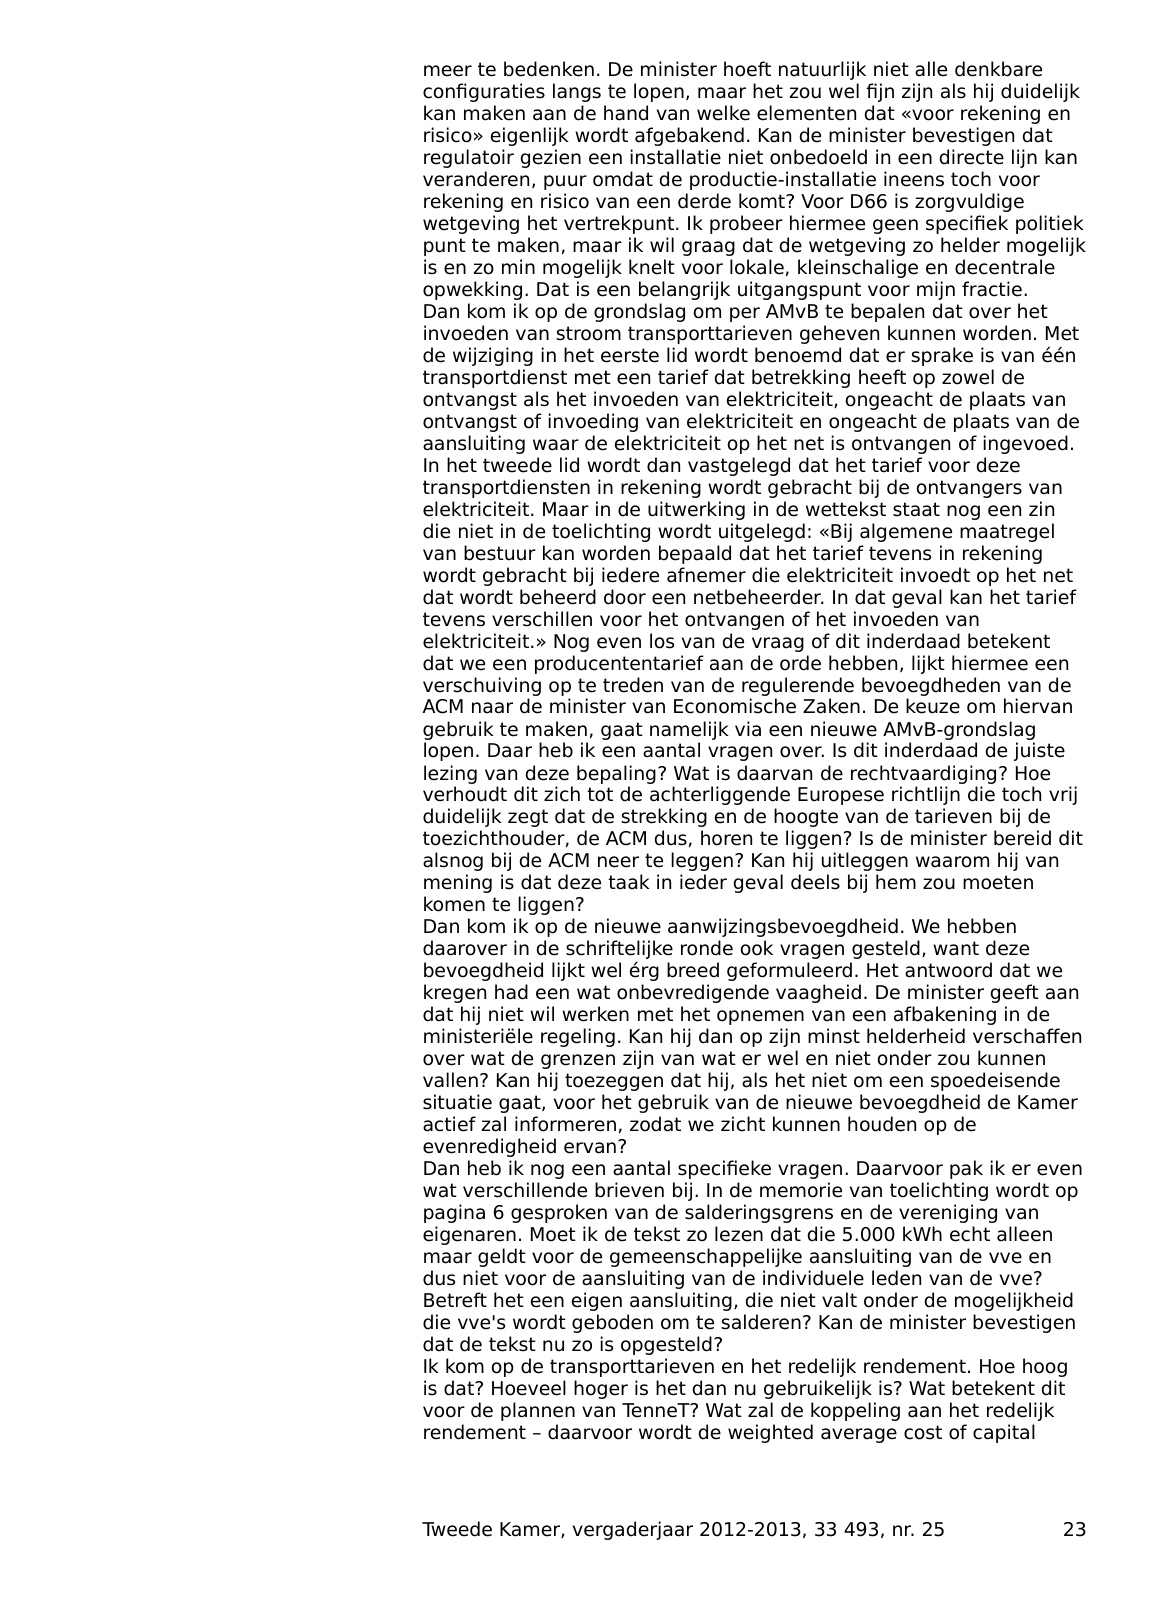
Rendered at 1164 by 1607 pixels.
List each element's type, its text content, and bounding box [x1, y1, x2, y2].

text meer te bedenken. De minister hoeft natuurlijk niet alle denkbare configuraties langs te lopen, maar het zou wel fijn zijn als hij duidelijk kan maken aan de hand van welke elementen dat «voor rekening en risico» eigenlijk wordt afgebakend. Kan de minister bevestigen dat regulatoir gezien een installatie niet onbedoeld in een directe lijn kan veranderen, puur omdat de productie-installatie ineens toch voor rekening en risico van een derde komt? Voor D66 is zorgvuldige wetgeving het vertrekpunt. Ik probeer hiermee geen specifiek politiek punt te maken, maar ik wil graag dat de wetgeving zo helder mogelijk is en zo min mogelijk knelt voor lokale, kleinschalige en decentrale opwekking. Dat is een belangrijk uitgangspunt voor mijn fractie. [422, 59, 1087, 301]
text Dan kom ik op de grondslag om per AMvB te bepalen dat over het invoeden van stroom transporttarieven geheven kunnen worden. Met de wijziging in het eerste lid wordt benoemd dat er sprake is van één transportdienst met een tarief dat betrekking heeft op zowel de ontvangst als het invoeden van elektriciteit, ongeacht de plaats van ontvangst of invoeding van elektriciteit en ongeacht de plaats van de aansluiting waar de elektriciteit op het net is ontvangen of ingevoed. In het tweede lid wordt dan vastgelegd dat het tarief voor deze transportdiensten in rekening wordt gebracht bij de ontvangers van elektriciteit. Maar in de uitwerking in de wettekst staat nog een zin die niet in de toelichting wordt uitgelegd: «Bij algemene maatregel van bestuur kan worden bepaald dat het tarief tevens in rekening wordt gebracht bij iedere afnemer die elektriciteit invoedt op het net dat wordt beheerd door een netbeheerder. In dat geval kan het tarief tevens verschillen voor het ontvangen of het invoeden van elektriciteit.» Nog even los van de vraag of dit inderdaad betekent dat we een producententarief aan de orde hebben, lijkt hiermee een verschuiving op te treden van de regulerende bevoegdheden van de ACM naar de minister van Economische Zaken. De keuze om hiervan gebruik te maken, gaat namelijk via een nieuwe AMvB-grondslag lopen. Daar heb ik een aantal vragen over. Is dit inderdaad de juiste lezing van deze bepaling? Wat is daarvan de rechtvaardiging? Hoe verhoudt dit zich tot de achterliggende Europese richtlijn die toch vrij duidelijk zegt dat de strekking en de hoogte van de tarieven bij de toezichthouder, de ACM dus, horen te liggen? Is de minister bereid dit alsnog bij de ACM neer te leggen? Kan hij uitleggen waarom hij van mening is dat deze taak in ieder geval deels bij hem zou moeten komen te liggen? [422, 301, 1087, 916]
text Ik kom op de transporttarieven en het redelijk rendement. Hoe hoog is dat? Hoeveel hoger is het dan nu gebruikelijk is? Wat betekent dit voor de plannen van TenneT? Wat zal de koppeling aan het redelijk rendement – daarvoor wordt de weighted average cost of capital [422, 1356, 1087, 1444]
text Dan kom ik op de nieuwe aanwijzingsbevoegdheid. We hebben daarover in de schriftelijke ronde ook vragen gesteld, want deze bevoegdheid lijkt wel érg breed geformuleerd. Het antwoord dat we kregen had een wat onbevredigende vaagheid. De minister geeft aan dat hij niet wil werken met het opnemen van een afbakening in de ministeriële regeling. Kan hij dan op zijn minst helderheid verschaffen over wat de grenzen zijn van wat er wel en niet onder zou kunnen vallen? Kan hij toezeggen dat hij, als het niet om een spoedeisende situatie gaat, voor het gebruik van de nieuwe bevoegdheid de Kamer actief zal informeren, zodat we zicht kunnen houden op de evenredigheid ervan? [422, 916, 1087, 1158]
text Dan heb ik nog een aantal specifieke vragen. Daarvoor pak ik er even wat verschillende brieven bij. In de memorie van toelichting wordt op pagina 6 gesproken van de salderingsgrens en de vereniging van eigenaren. Moet ik de tekst zo lezen dat die 5.000 kWh echt alleen maar geldt voor de gemeenschappelijke aansluiting van de vve en dus niet voor de aansluiting van de individuele leden van de vve? Betreft het een eigen aansluiting, die niet valt onder de mogelijkheid die vve's wordt geboden om te salderen? Kan de minister bevestigen dat de tekst nu zo is opgesteld? [422, 1158, 1087, 1356]
